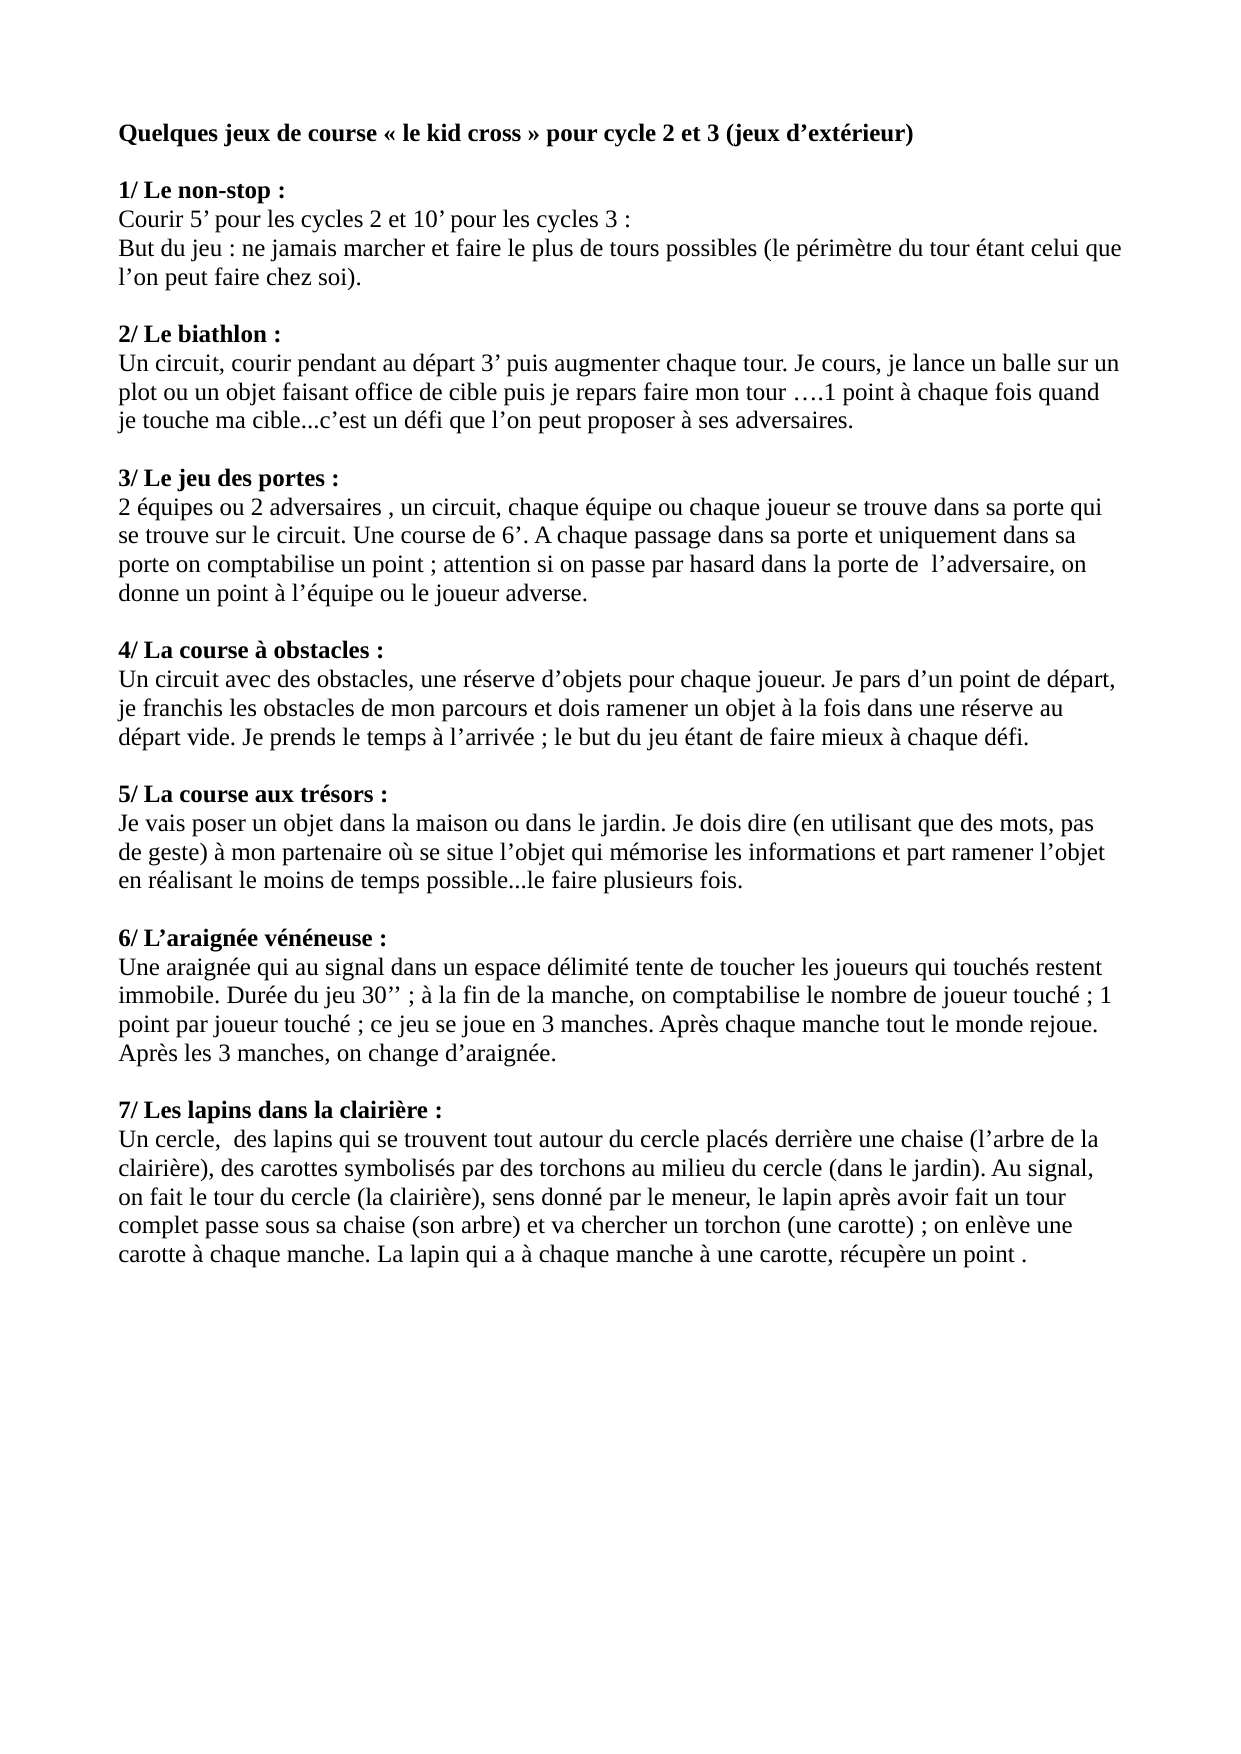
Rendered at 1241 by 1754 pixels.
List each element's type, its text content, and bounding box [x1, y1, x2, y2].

text 7/ Les lapins dans la clairière : [118, 1096, 1122, 1124]
text Quelques jeux de course « le kid cross » pour cycle 2 et 3 (jeux d’extérieur) [118, 118, 1122, 147]
text 4/ La course à obstacles : [118, 636, 1122, 664]
text Je vais poser un objet dans la maison ou dans le jardin. Je dois dire (en utilisant que des mots, pas de geste) à mon partenaire où se situe l’objet qui mémorise les informations et part ramener l’objet en réalisant le moins de temps possible...le faire plusieurs fois. [118, 808, 1122, 894]
text 3/ Le jeu des portes : [118, 463, 1122, 492]
text 1/ Le non-stop : [118, 176, 1122, 204]
text 2 équipes ou 2 adversaires , un circuit, chaque équipe ou chaque joueur se trouve dans sa porte qui se trouve sur le circuit. Une course de 6’. A chaque passage dans sa porte et uniquement dans sa porte on comptabilise un point ; attention si on passe par hasard dans la porte de l’adversaire, on donne un point à l’équipe ou le joueur adverse. [118, 492, 1122, 607]
text Un cercle, des lapins qui se trouvent tout autour du cercle placés derrière une chaise (l’arbre de la clairière), des carottes symbolisés par des torchons au milieu du cercle (dans le jardin). Au signal, on fait le tour du cercle (la clairière), sens donné par le meneur, le lapin après avoir fait un tour complet passe sous sa chaise (son arbre) et va chercher un torchon (une carotte) ; on enlève une carotte à chaque manche. La lapin qui a à chaque manche à une carotte, récupère un point . [118, 1124, 1122, 1268]
text Un circuit avec des obstacles, une réserve d’objets pour chaque joueur. Je pars d’un point de départ, je franchis les obstacles de mon parcours et dois ramener un objet à la fois dans une réserve au départ vide. Je prends le temps à l’arrivée ; le but du jeu étant de faire mieux à chaque défi. [118, 664, 1122, 751]
text But du jeu : ne jamais marcher et faire le plus de tours possibles (le périmètre du tour étant celui que l’on peut faire chez soi). [118, 233, 1122, 291]
text Un circuit, courir pendant au départ 3’ puis augmenter chaque tour. Je cours, je lance un balle sur un plot ou un objet faisant office de cible puis je repars faire mon tour ….1 point à chaque fois quand je touche ma cible...c’est un défi que l’on peut proposer à ses adversaires. [118, 348, 1122, 434]
text 6/ L’araignée vénéneuse : [118, 923, 1122, 952]
text 2/ Le biathlon : [118, 319, 1122, 348]
text Une araignée qui au signal dans un espace délimité tente de toucher les joueurs qui touchés restent immobile. Durée du jeu 30’’ ; à la fin de la manche, on comptabilise le nombre de joueur touché ; 1 point par joueur touché ; ce jeu se joue en 3 manches. Après chaque manche tout le monde rejoue. Après les 3 manches, on change d’araignée. [118, 952, 1122, 1067]
text Courir 5’ pour les cycles 2 et 10’ pour les cycles 3 : [118, 204, 1122, 233]
text 5/ La course aux trésors : [118, 779, 1122, 808]
